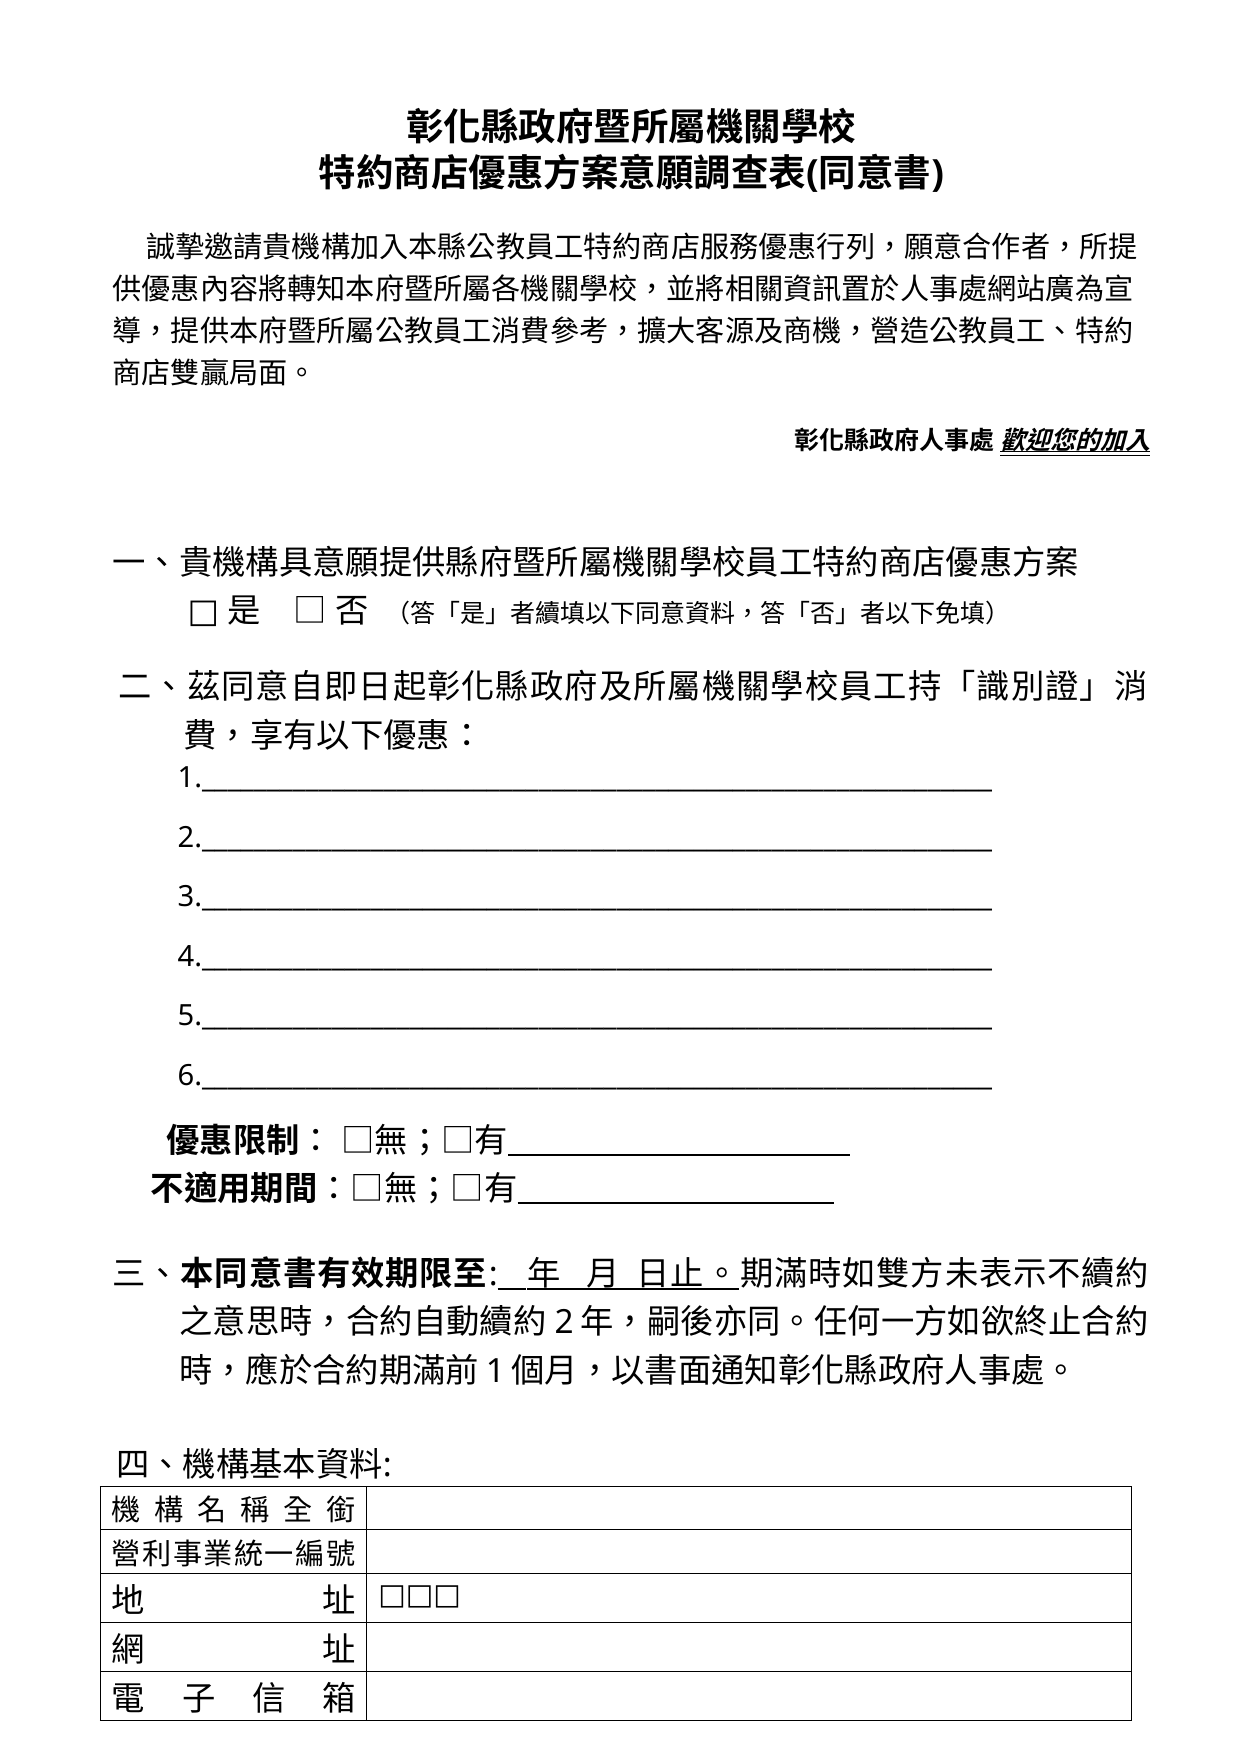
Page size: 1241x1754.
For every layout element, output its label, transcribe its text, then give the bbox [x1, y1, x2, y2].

text 2._____________________________________________________________ [162, 816, 1150, 856]
table_cell [367, 1623, 1131, 1671]
text 不適用期間：□無；□有 [116, 1162, 1150, 1210]
text 6._____________________________________________________________ [162, 1054, 1150, 1094]
table_cell [367, 1672, 1131, 1720]
table_cell 網址 [101, 1623, 366, 1671]
table_cell 營利事業統一編號 [101, 1530, 366, 1573]
table_cell [367, 1530, 1131, 1573]
text 彰化縣政府人事處 歡迎您的加入 [112, 421, 1150, 457]
text 5._____________________________________________________________ [162, 994, 1150, 1034]
text 一、貴機構具意願提供縣府暨所屬機關學校員工特約商店優惠方案 [112, 536, 1150, 584]
text 特約商店優惠方案意願調查表(同意書) [112, 149, 1150, 195]
text 3._____________________________________________________________ [162, 876, 1150, 915]
text 誠摯邀請貴機構加入本縣公教員工特約商店服務優惠行列，願意合作者，所提供優惠內容將轉知本府暨所屬各機關學校，並將相關資訊置於人事處網站廣為宣導，提供本府暨所屬公教員工消費參考，擴大客源及商機，營造公教員工、特約商店雙贏局面。 [112, 223, 1150, 392]
text 四、機構基本資料: [116, 1437, 1150, 1486]
table_cell □□□ [367, 1574, 1131, 1622]
text 優惠限制： □無；□有 [124, 1113, 1150, 1162]
table_header 機構名稱全銜 [101, 1487, 366, 1529]
text 4._____________________________________________________________ [162, 935, 1150, 975]
table_cell 電子信箱 [101, 1672, 366, 1720]
table_cell 地址 [101, 1574, 366, 1622]
table_header [367, 1487, 1131, 1529]
text 三、本同意書有效期限至: 年 月 日止。期滿時如雙方未表示不續約之意思時，合約自動續約2年，嗣後亦同。任何一方如欲終止合約時，應於合約期滿前1個月，以書面通知彰化縣政府人事處。 [112, 1247, 1150, 1392]
text 彰化縣政府暨所屬機關學校 [112, 103, 1150, 149]
text 1._____________________________________________________________ [162, 757, 1150, 796]
text 二、茲同意自即日起彰化縣政府及所屬機關學校員工持「識別證」消費，享有以下優惠： [118, 660, 1150, 757]
text □ 是 □ 否 （答「是」者續填以下同意資料，答「否」者以下免填） [112, 584, 1150, 632]
